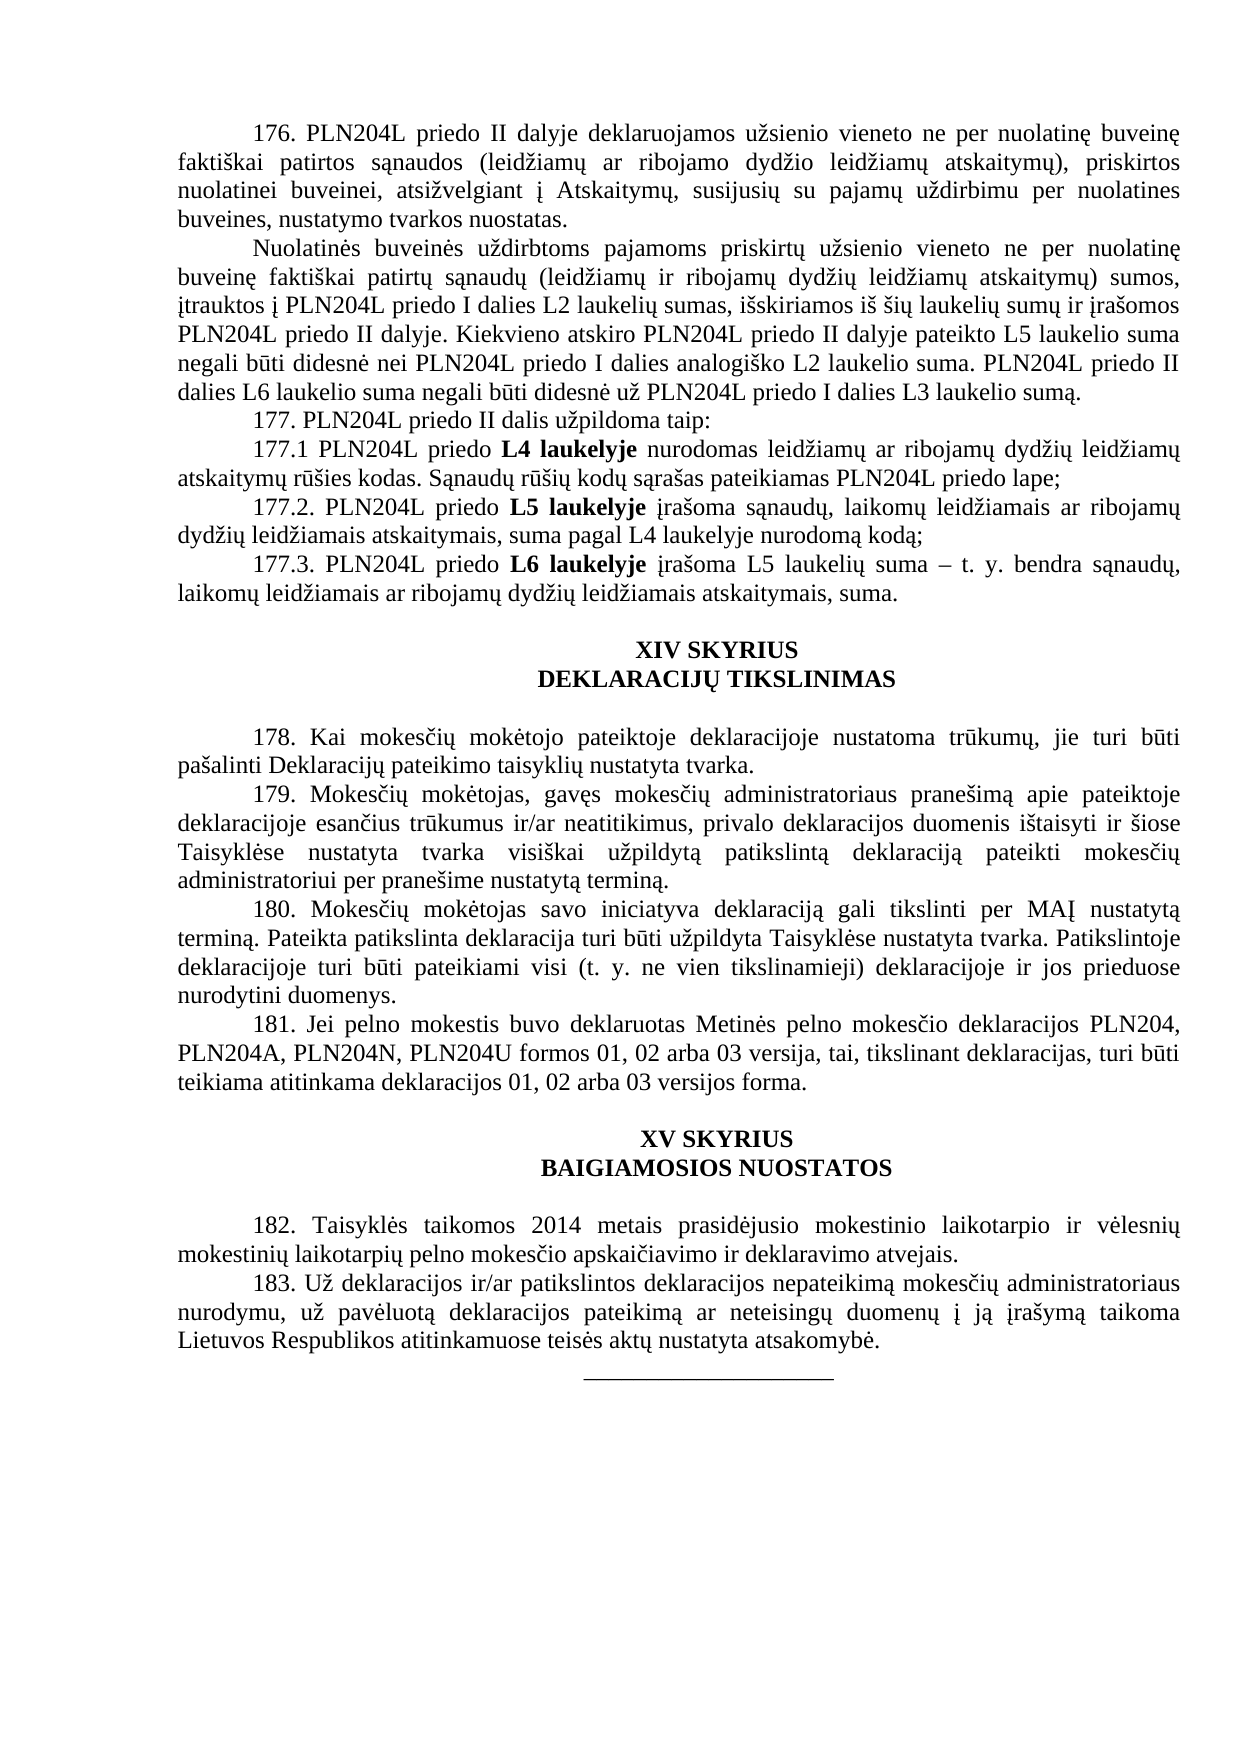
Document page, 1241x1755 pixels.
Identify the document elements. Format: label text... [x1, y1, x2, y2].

text XV skyrius [177, 1124, 1181, 1153]
text ____________________ [177, 1354, 1181, 1383]
text 183. Už deklaracijos ir/ar patikslintos deklaracijos nepateikimą mokesčių administratoriaus nurodymu, už pavėluotą deklaracijos pateikimą ar neteisingų duomenų į ją įrašymą taikoma Lietuvos Respublikos atitinkamuose teisės aktų nustatyta atsakomybė. [177, 1268, 1181, 1354]
text 182. Taisyklės taikomos 2014 metais prasidėjusio mokestinio laikotarpio ir vėlesnių mokestinių laikotarpių pelno mokesčio apskaičiavimo ir deklaravimo atvejais. [177, 1211, 1181, 1268]
text 179. Mokesčių mokėtojas, gavęs mokesčių administratoriaus pranešimą apie pateiktoje deklaracijoje esančius trūkumus ir/ar neatitikimus, privalo deklaracijos duomenis ištaisyti ir šiose Taisyklėse nustatyta tvarka visiškai užpildytą patikslintą deklaraciją pateikti mokesčių administratoriui per pranešime nustatytą terminą. [177, 779, 1181, 894]
text 177.3. PLN204L priedo L6 laukelyje įrašoma L5 laukelių suma – t. y. bendra sąnaudų, laikomų leidžiamais ar ribojamų dydžių leidžiamais atskaitymais, suma. [177, 549, 1181, 607]
text 178. Kai mokesčių mokėtojo pateiktoje deklaracijoje nustatoma trūkumų, jie turi būti pašalinti Deklaracijų pateikimo taisyklių nustatyta tvarka. [177, 722, 1181, 779]
text deklaracijų tikslinimas [177, 664, 1181, 693]
text 177.2. PLN204L priedo L5 laukelyje įrašoma sąnaudų, laikomų leidžiamais ar ribojamų dydžių leidžiamais atskaitymais, suma pagal L4 laukelyje nurodomą kodą; [177, 492, 1181, 549]
text 177.1 PLN204L priedo L4 laukelyje nurodomas leidžiamų ar ribojamų dydžių leidžiamų atskaitymų rūšies kodas. Sąnaudų rūšių kodų sąrašas pateikiamas PLN204L priedo lape; [177, 434, 1181, 492]
text 177. PLN204L priedo II dalis užpildoma taip: [177, 406, 1181, 434]
text Nuolatinės buveinės uždirbtoms pajamoms priskirtų užsienio vieneto ne per nuolatinę buveinę faktiškai patirtų sąnaudų (leidžiamų ir ribojamų dydžių leidžiamų atskaitymų) sumos, įtrauktos į PLN204L priedo I dalies L2 laukelių sumas, išskiriamos iš šių laukelių sumų ir įrašomos PLN204L priedo II dalyje. Kiekvieno atskiro PLN204L priedo II dalyje pateikto L5 laukelio suma negali būti didesnė nei PLN204L priedo I dalies analogiško L2 laukelio suma. PLN204L priedo II dalies L6 laukelio suma negali būti didesnė už PLN204L priedo I dalies L3 laukelio sumą. [177, 233, 1181, 406]
text BAIGIAMOSIOS NUOSTATOS [177, 1153, 1181, 1182]
text 176. PLN204L priedo II dalyje deklaruojamos užsienio vieneto ne per nuolatinę buveinę faktiškai patirtos sąnaudos (leidžiamų ar ribojamo dydžio leidžiamų atskaitymų), priskirtos nuolatinei buveinei, atsižvelgiant į Atskaitymų, susijusių su pajamų uždirbimu per nuolatines buveines, nustatymo tvarkos nuostatas. [177, 118, 1181, 233]
text 180. Mokesčių mokėtojas savo iniciatyva deklaraciją gali tikslinti per MAĮ nustatytą terminą. Pateikta patikslinta deklaracija turi būti užpildyta Taisyklėse nustatyta tvarka. Patikslintoje deklaracijoje turi būti pateikiami visi (t. y. ne vien tikslinamieji) deklaracijoje ir jos prieduose nurodytini duomenys. [177, 894, 1181, 1009]
text XIV skyrius [177, 636, 1181, 664]
text 181. Jei pelno mokestis buvo deklaruotas Metinės pelno mokesčio deklaracijos PLN204, PLN204A, PLN204N, PLN204U formos 01, 02 arba 03 versija, tai, tikslinant deklaracijas, turi būti teikiama atitinkama deklaracijos 01, 02 arba 03 versijos forma. [177, 1009, 1181, 1096]
